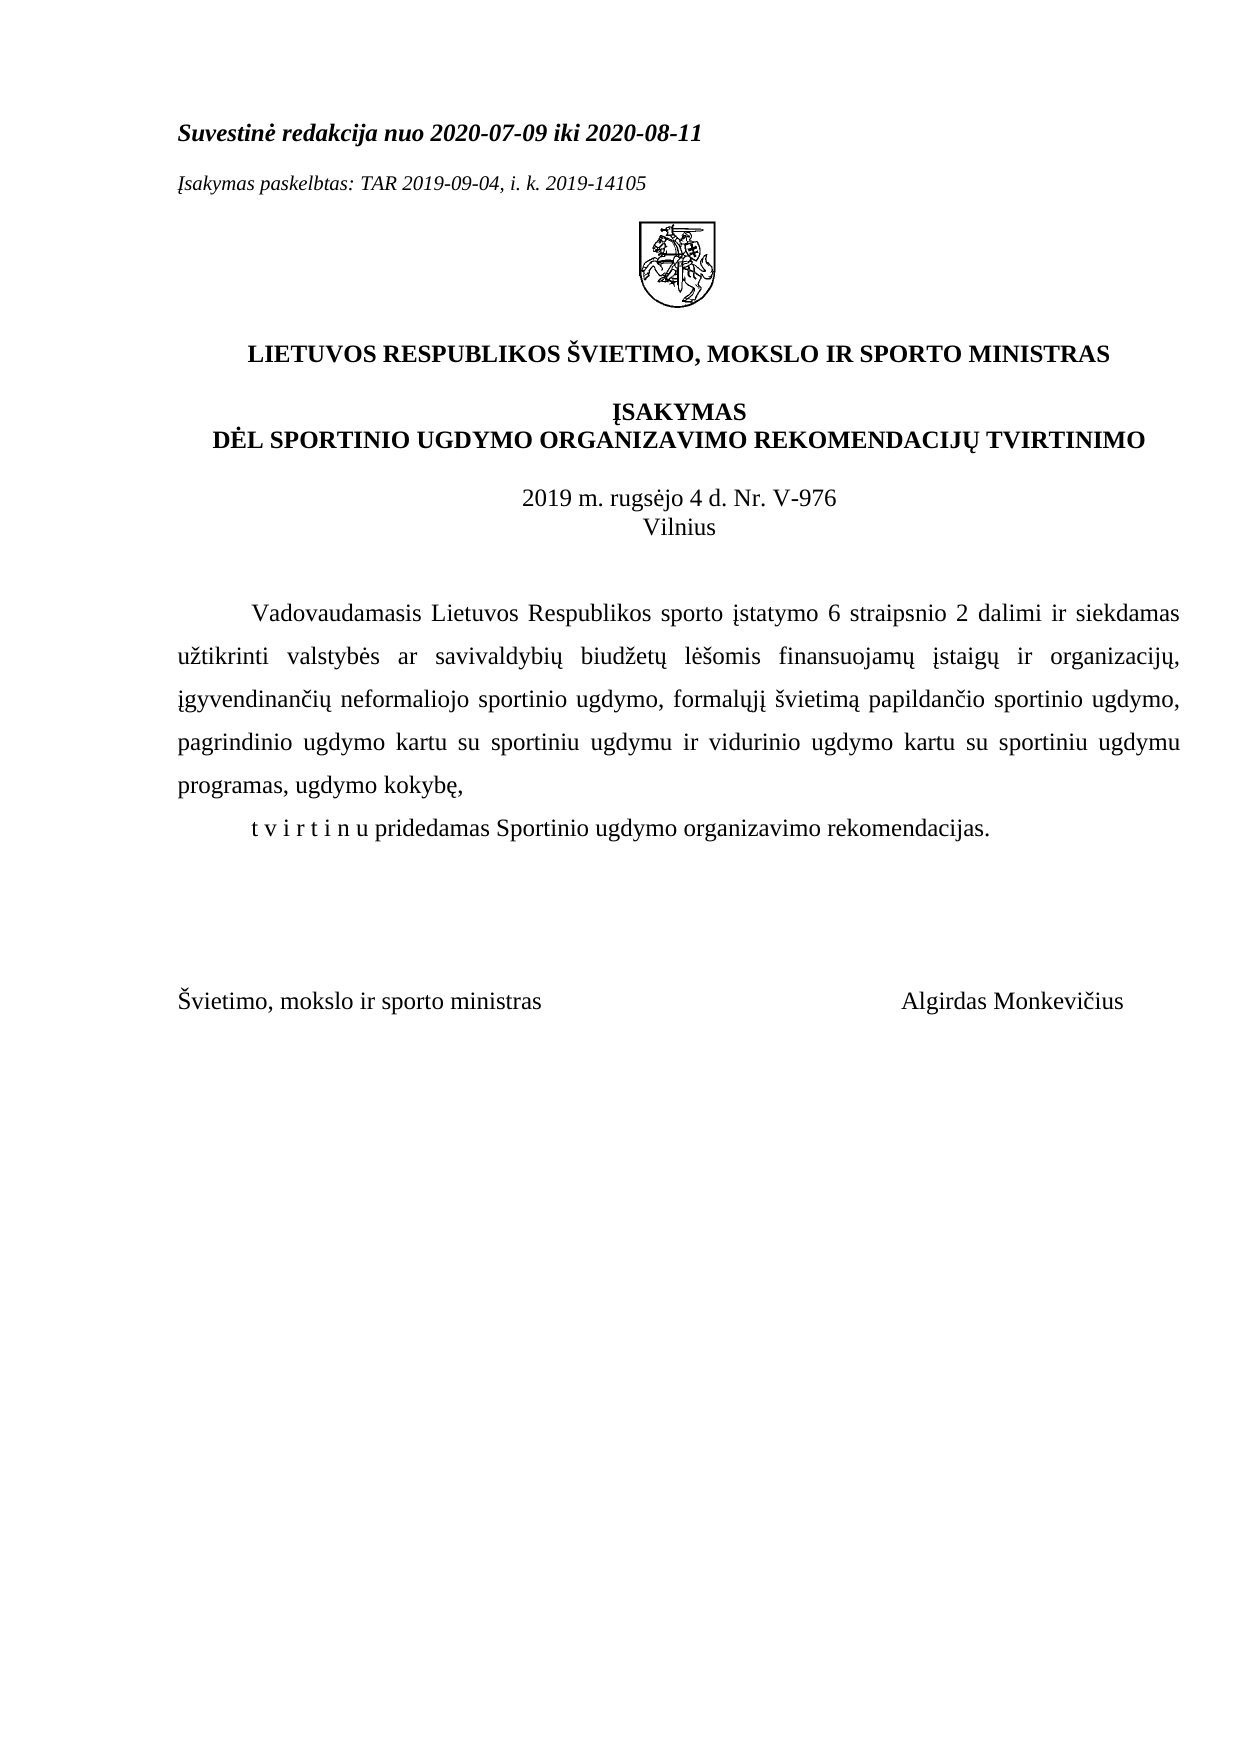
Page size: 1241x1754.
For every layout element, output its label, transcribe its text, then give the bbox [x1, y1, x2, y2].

text Įsakymas paskelbtas: TAR 2019-09-04, i. k. 2019-14105 [177, 171, 1181, 195]
text Suvestinė redakcija nuo 2020-07-09 iki 2020-08-11 [177, 118, 1181, 147]
text Įsakymas [177, 397, 1181, 425]
text LIETUVOS RESPUBLIKOS ŠVIETIMO, MOKSLO IR SPORTO MINISTRAS [177, 339, 1181, 368]
text Vilnius [177, 512, 1181, 540]
text DĖL SPORTINIO UGDYMO ORGANIZAVIMO REKOMENDACIJŲ TVIRTINIMO [177, 425, 1181, 454]
text 2019 m. rugsėjo 4 d. Nr. V-976 [177, 483, 1181, 512]
text t v i r t i n u pridedamas Sportinio ugdymo organizavimo rekomendacijas. [177, 813, 1181, 842]
text Švietimo, mokslo ir sporto ministras Algirdas Monkevičius [177, 986, 1181, 1015]
text Vadovaudamasis Lietuvos Respublikos sporto įstatymo 6 straipsnio 2 dalimi ir siekdamas užtikrinti valstybės ar savivaldybių biudžetų lėšomis finansuojamų įstaigų ir organizacijų, įgyvendinančių neformaliojo sportinio ugdymo, formalųjį švietimą papildančio sportinio ugdymo, pagrindinio ugdymo kartu su sportiniu ugdymu ir vidurinio ugdymo kartu su sportiniu ugdymu programas, ugdymo kokybę, [177, 598, 1181, 799]
